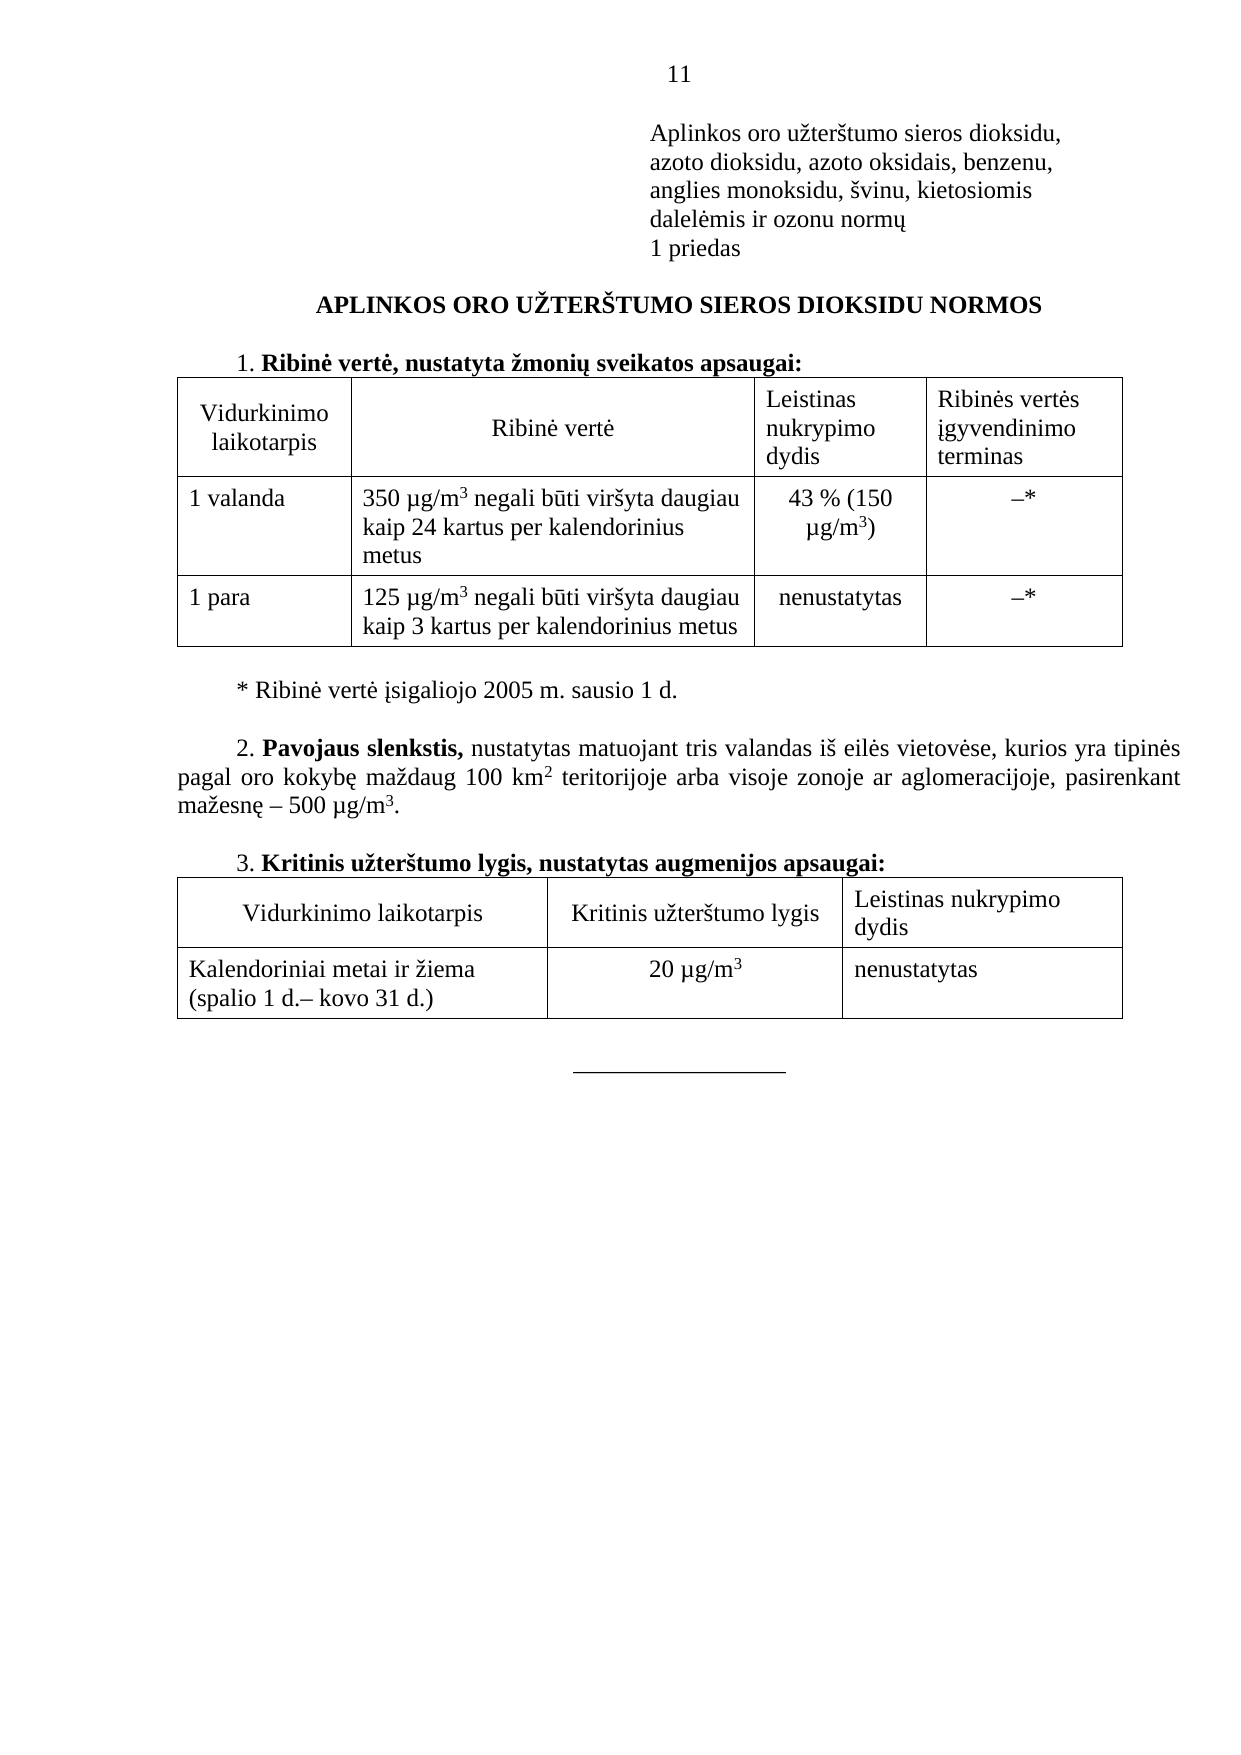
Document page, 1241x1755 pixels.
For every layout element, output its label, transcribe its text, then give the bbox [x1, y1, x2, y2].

table_cell 20 µg/m3 [548, 948, 842, 1017]
table_cell 1 para [178, 576, 351, 646]
text 1. Ribinė vertė, nustatyta žmonių sveikatos apsaugai: [177, 348, 1181, 377]
table_cell 350 µg/m3 negali būti viršyta daugiau kaip 24 kartus per kalendorinius metus [352, 477, 754, 575]
table_cell 1 valanda [178, 477, 351, 575]
table_cell 43 % (150 µg/m3) [755, 477, 926, 575]
table_cell nenustatytas [755, 576, 926, 646]
table_cell –* [927, 477, 1122, 575]
text Aplinkos oro užterštumo sieros dioksidu, [649, 118, 1181, 147]
table_cell Kalendoriniai metai ir žiema (spalio 1 d.– kovo 31 d.) [178, 948, 547, 1017]
text _________________ [177, 1047, 1181, 1076]
text 2. Pavojaus slenkstis, nustatytas matuojant tris valandas iš eilės vietovėse, kurios yra tipinės pagal oro kokybę maždaug 100 km2 teritorijoje arba visoje zonoje ar aglomeracijoje, pasirenkant mažesnę – 500 µg/m3. [177, 733, 1181, 819]
text 3. Kritinis užterštumo lygis, nustatytas augmenijos apsaugai: [177, 848, 1181, 877]
table_header Kritinis užterštumo lygis [548, 878, 842, 947]
table_cell –* [927, 576, 1122, 646]
table_header Vidurkinimo laikotarpis [178, 378, 351, 476]
text azoto dioksidu, azoto oksidais, benzenu, [649, 147, 1181, 176]
text dalelėmis ir ozonu normų [649, 204, 1181, 233]
text 1 priedas [649, 233, 1181, 262]
table_header Leistinas nukrypimo dydis [755, 378, 926, 476]
table_header Ribinės vertės įgyvendinimo terminas [927, 378, 1122, 476]
text * Ribinė vertė įsigaliojo 2005 m. sausio 1 d. [177, 675, 1181, 704]
table_cell nenustatytas [843, 948, 1122, 1017]
table_header Ribinė vertė [352, 378, 754, 476]
text anglies monoksidu, švinu, kietosiomis [649, 176, 1181, 204]
table_cell 125 µg/m3 negali būti viršyta daugiau kaip 3 kartus per kalendorinius metus [352, 576, 754, 646]
text APLINKOS ORO UŽTERŠTUMO SIEROS DIOKSIDU NORMOS [177, 291, 1181, 319]
table_header Vidurkinimo laikotarpis [178, 878, 547, 947]
table_header Leistinas nukrypimo dydis [843, 878, 1122, 947]
